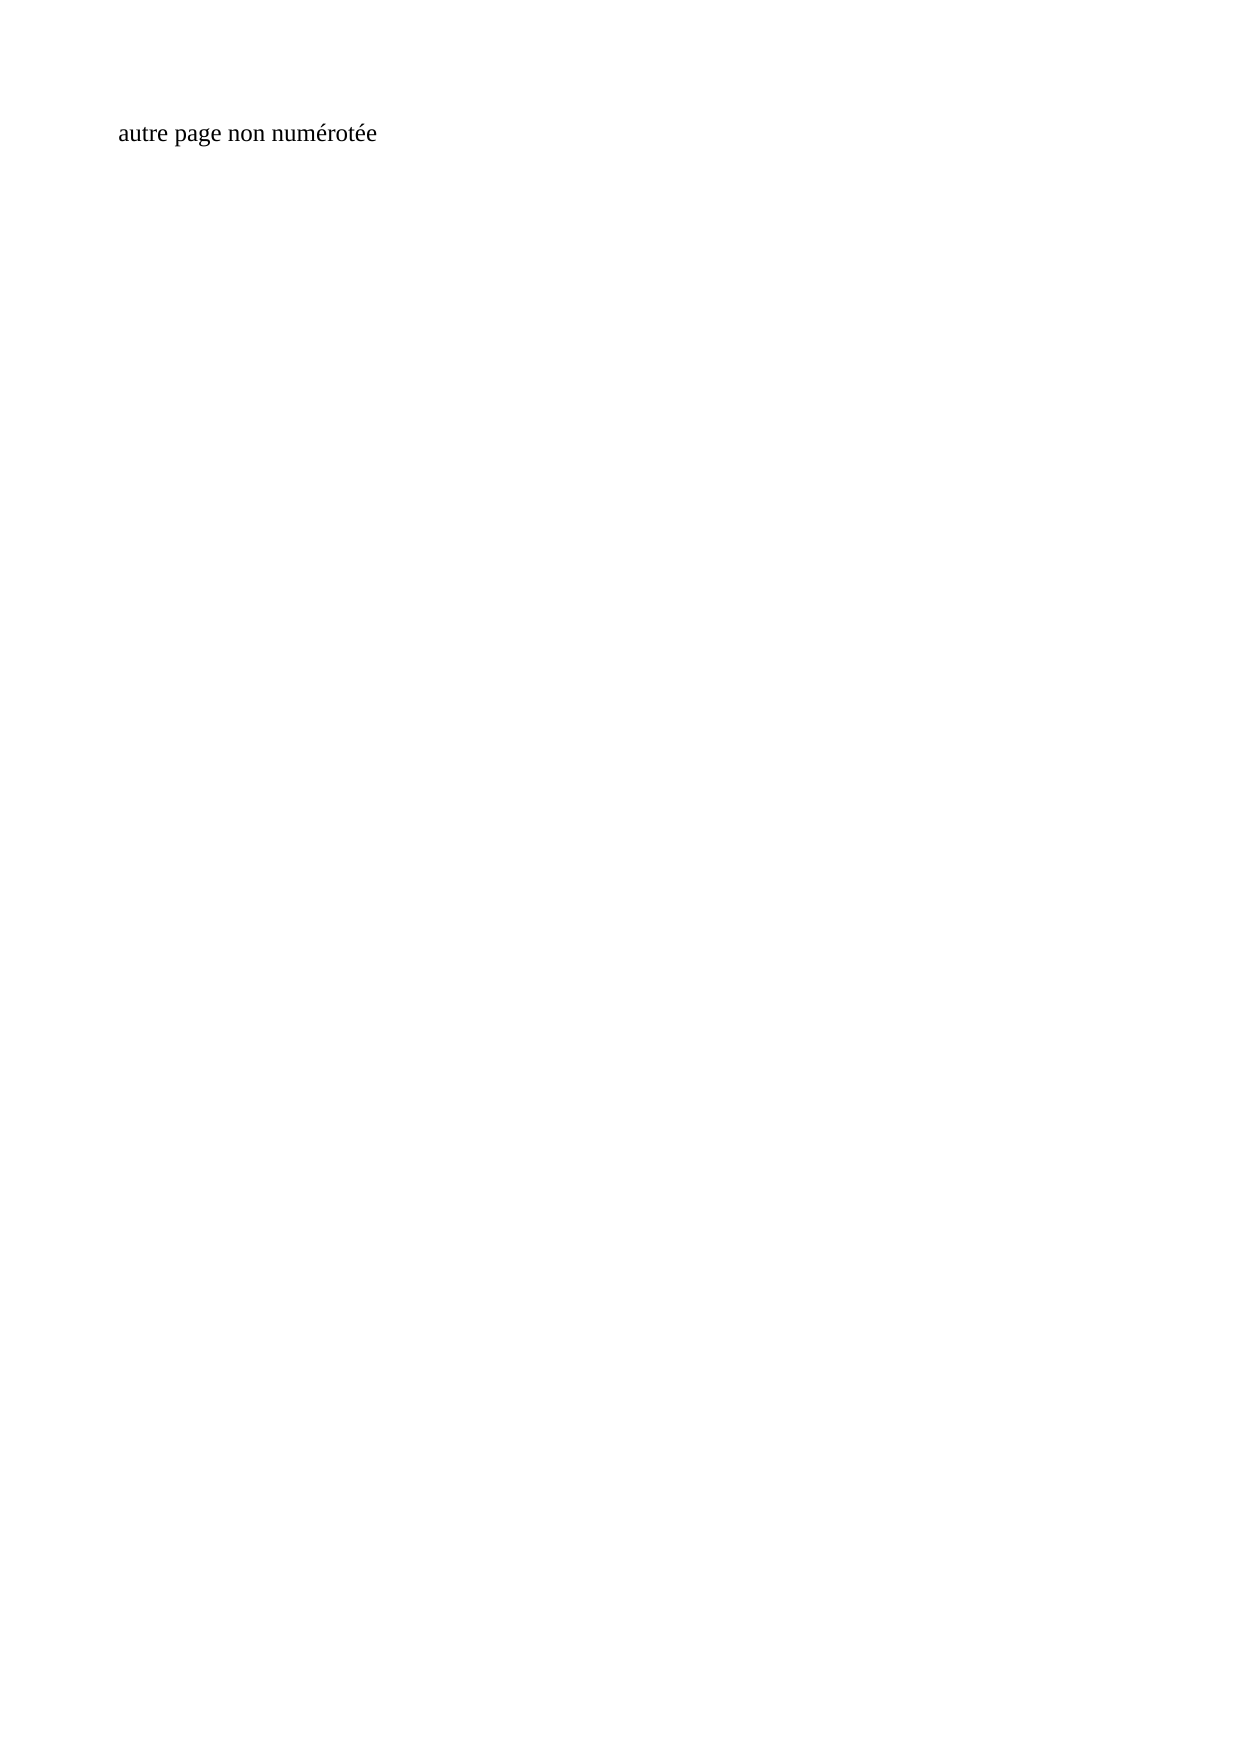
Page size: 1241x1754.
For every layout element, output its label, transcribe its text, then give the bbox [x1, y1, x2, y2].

text autre page non numérotée [118, 118, 1122, 147]
